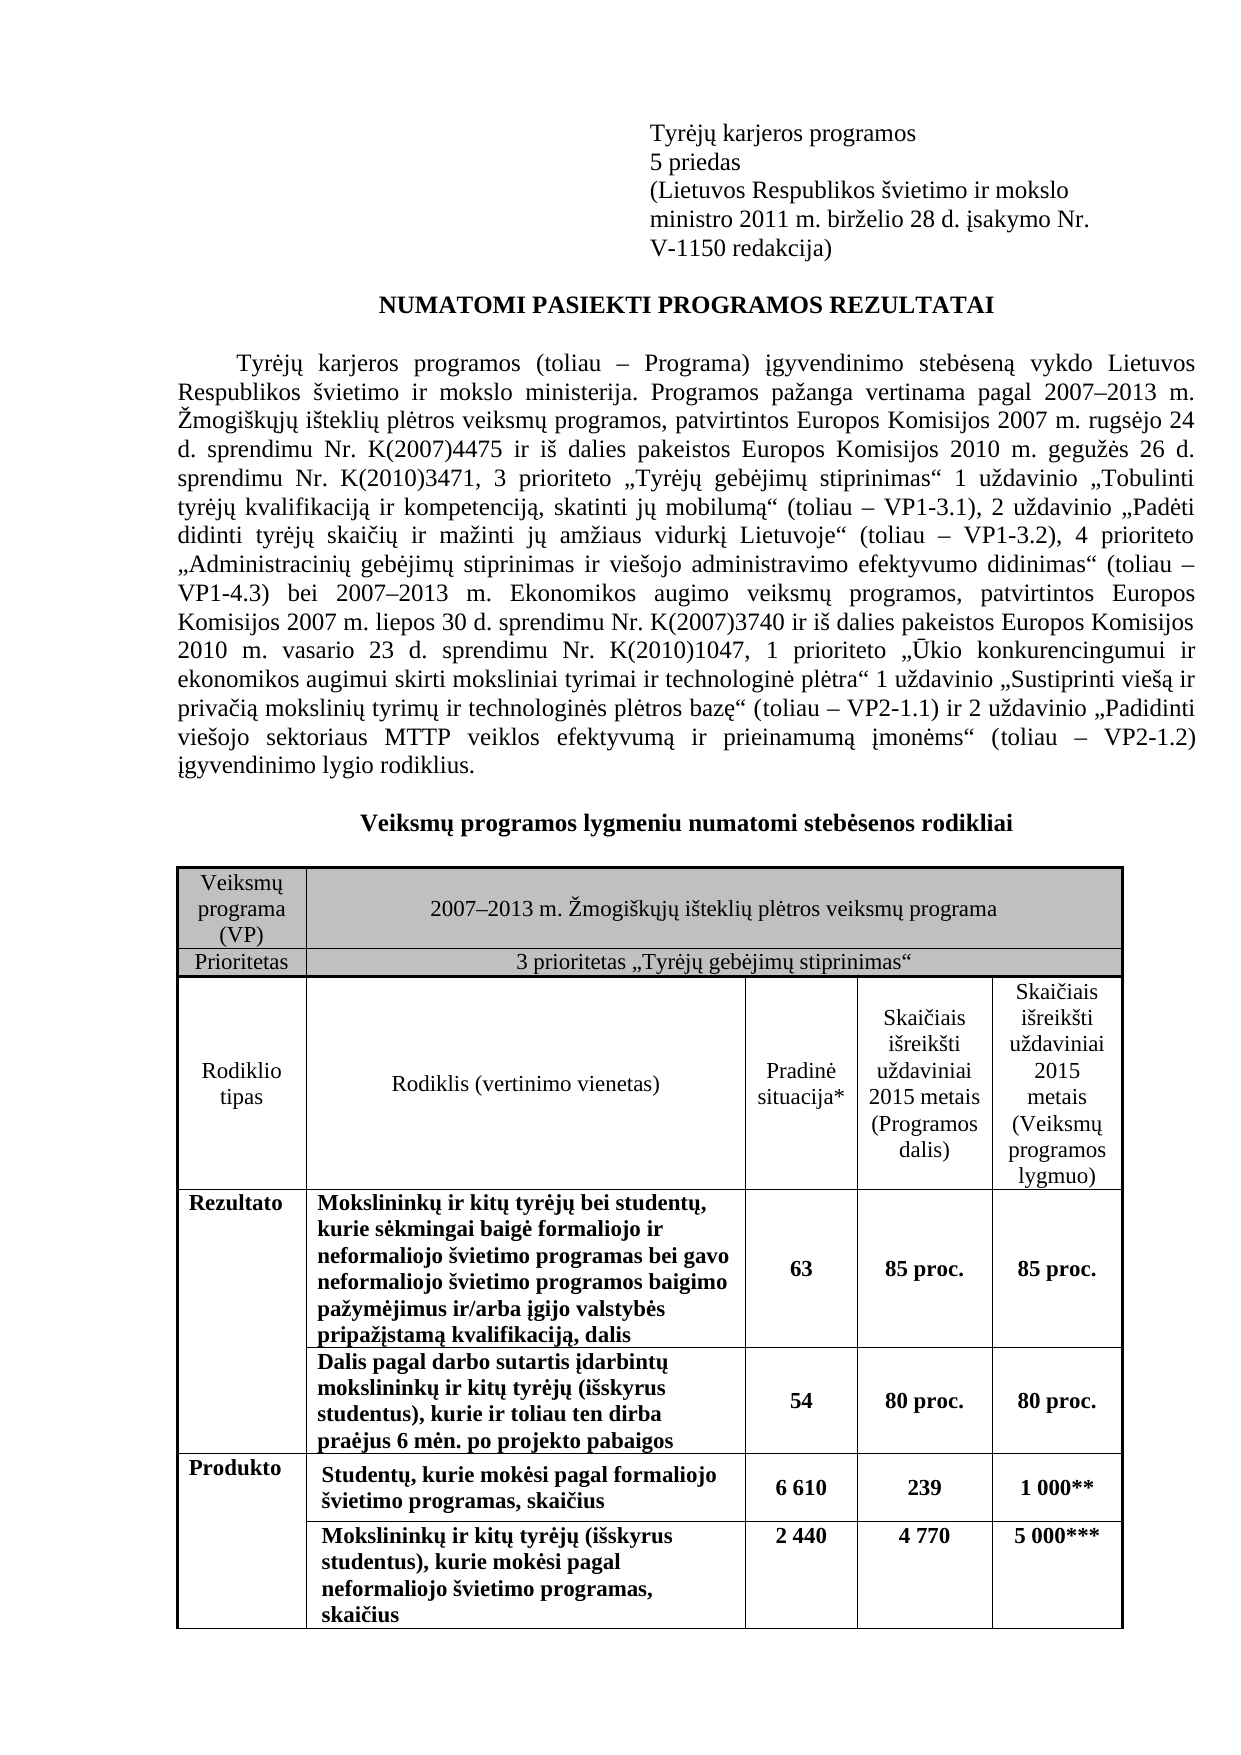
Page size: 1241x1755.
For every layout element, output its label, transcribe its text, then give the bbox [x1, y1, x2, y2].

table_cell 85 proc. [858, 1190, 992, 1347]
table_cell Pradinė situacija* [746, 978, 857, 1189]
table_cell 54 [746, 1348, 857, 1453]
table_cell Skaičiais išreikšti uždaviniai 2015 metais (Veiksmų programos lygmuo) [993, 978, 1121, 1189]
table_header Veiksmų programa (VP) [179, 869, 306, 948]
table_cell Rodiklio tipas [179, 978, 306, 1189]
table_cell 80 proc. [993, 1348, 1121, 1453]
table_cell Studentų, kurie mokėsi pagal formaliojo švietimo programas, skaičius [307, 1454, 745, 1521]
table_cell 85 proc. [993, 1190, 1121, 1347]
text Tyrėjų karjeros programos (toliau – Programa) įgyvendinimo stebėseną vykdo Lietuvos Respublikos švietimo ir mokslo ministerija. Programos pažanga vertinama pagal 2007–2013 m. Žmogiškųjų išteklių plėtros veiksmų programos, patvirtintos Europos Komisijos 2007 m. rugsėjo 24 d. sprendimu Nr. K(2007)4475 ir iš dalies pakeistos Europos Komisijos 2010 m. gegužės 26 d. sprendimu Nr. K(2010)3471, 3 prioriteto „Tyrėjų gebėjimų stiprinimas“ 1 uždavinio „Tobulinti tyrėjų kvalifikaciją ir kompetenciją, skatinti jų mobilumą“ (toliau – VP1-3.1), 2 uždavinio „Padėti didinti tyrėjų skaičių ir mažinti jų amžiaus vidurkį Lietuvoje“ (toliau – VP1-3.2), 4 prioriteto „Administracinių gebėjimų stiprinimas ir viešojo administravimo efektyvumo didinimas“ (toliau – VP1-4.3) bei 2007–2013 m. Ekonomikos augimo veiksmų programos, patvirtintos Europos Komisijos 2007 m. liepos 30 d. sprendimu Nr. K(2007)3740 ir iš dalies pakeistos Europos Komisijos 2010 m. vasario 23 d. sprendimu Nr. K(2010)1047, 1 prioriteto „Ūkio konkurencingumui ir ekonomikos augimui skirti moksliniai tyrimai ir technologinė plėtra“ 1 uždavinio „Sustiprinti viešą ir privačią mokslinių tyrimų ir technologinės plėtros bazę“ (toliau – VP2-1.1) ir 2 uždavinio „Padidinti viešojo sektoriaus MTTP veiklos efektyvumą ir prieinamumą įmonėms“ (toliau – VP2-1.2) įgyvendinimo lygio rodiklius. [177, 348, 1196, 779]
text (Lietuvos Respublikos švietimo ir mokslo [649, 176, 1196, 204]
text NUMATOMI PASIEKTI PROGRAMOS REZULTATAI [177, 291, 1196, 319]
table_cell Rezultato [179, 1190, 306, 1453]
table_cell Prioritetas [179, 949, 306, 975]
table_cell Rodiklis (vertinimo vienetas) [307, 978, 745, 1189]
text ministro 2011 m. birželio 28 d. įsakymo Nr. [649, 204, 1196, 233]
table_header 2007–2013 m. Žmogiškųjų išteklių plėtros veiksmų programa [307, 869, 1121, 948]
text Tyrėjų karjeros programos [649, 118, 1196, 147]
table_cell 80 proc. [858, 1348, 992, 1453]
table_cell 6 610 [746, 1454, 857, 1521]
table_cell Dalis pagal darbo sutartis įdarbintų mokslininkų ir kitų tyrėjų (išskyrus studentus), kurie ir toliau ten dirba praėjus 6 mėn. po projekto pabaigos [307, 1348, 745, 1453]
table_cell 2 440 [746, 1522, 857, 1627]
table_cell Produkto [179, 1454, 306, 1627]
text 5 priedas [649, 147, 1196, 176]
table_cell Mokslininkų ir kitų tyrėjų bei studentų, kurie sėkmingai baigė formaliojo ir neformaliojo švietimo programas bei gavo neformaliojo švietimo programos baigimo pažymėjimus ir/arba įgijo valstybės pripažįstamą kvalifikaciją, dalis [307, 1190, 745, 1347]
text V-1150 redakcija) [649, 233, 1196, 262]
text Veiksmų programos lygmeniu numatomi stebėsenos rodikliai [177, 808, 1196, 837]
table_cell Mokslininkų ir kitų tyrėjų (išskyrus studentus), kurie mokėsi pagal neformaliojo švietimo programas, skaičius [307, 1522, 745, 1627]
table_cell 1 000** [993, 1454, 1121, 1521]
table_cell 239 [858, 1454, 992, 1521]
table_cell 3 prioritetas „Tyrėjų gebėjimų stiprinimas“ [307, 949, 1121, 975]
table_cell 4 770 [858, 1522, 992, 1627]
table_cell 63 [746, 1190, 857, 1347]
table_cell 5 000*** [993, 1522, 1121, 1627]
table_cell Skaičiais išreikšti uždaviniai 2015 metais (Programos dalis) [858, 978, 992, 1189]
